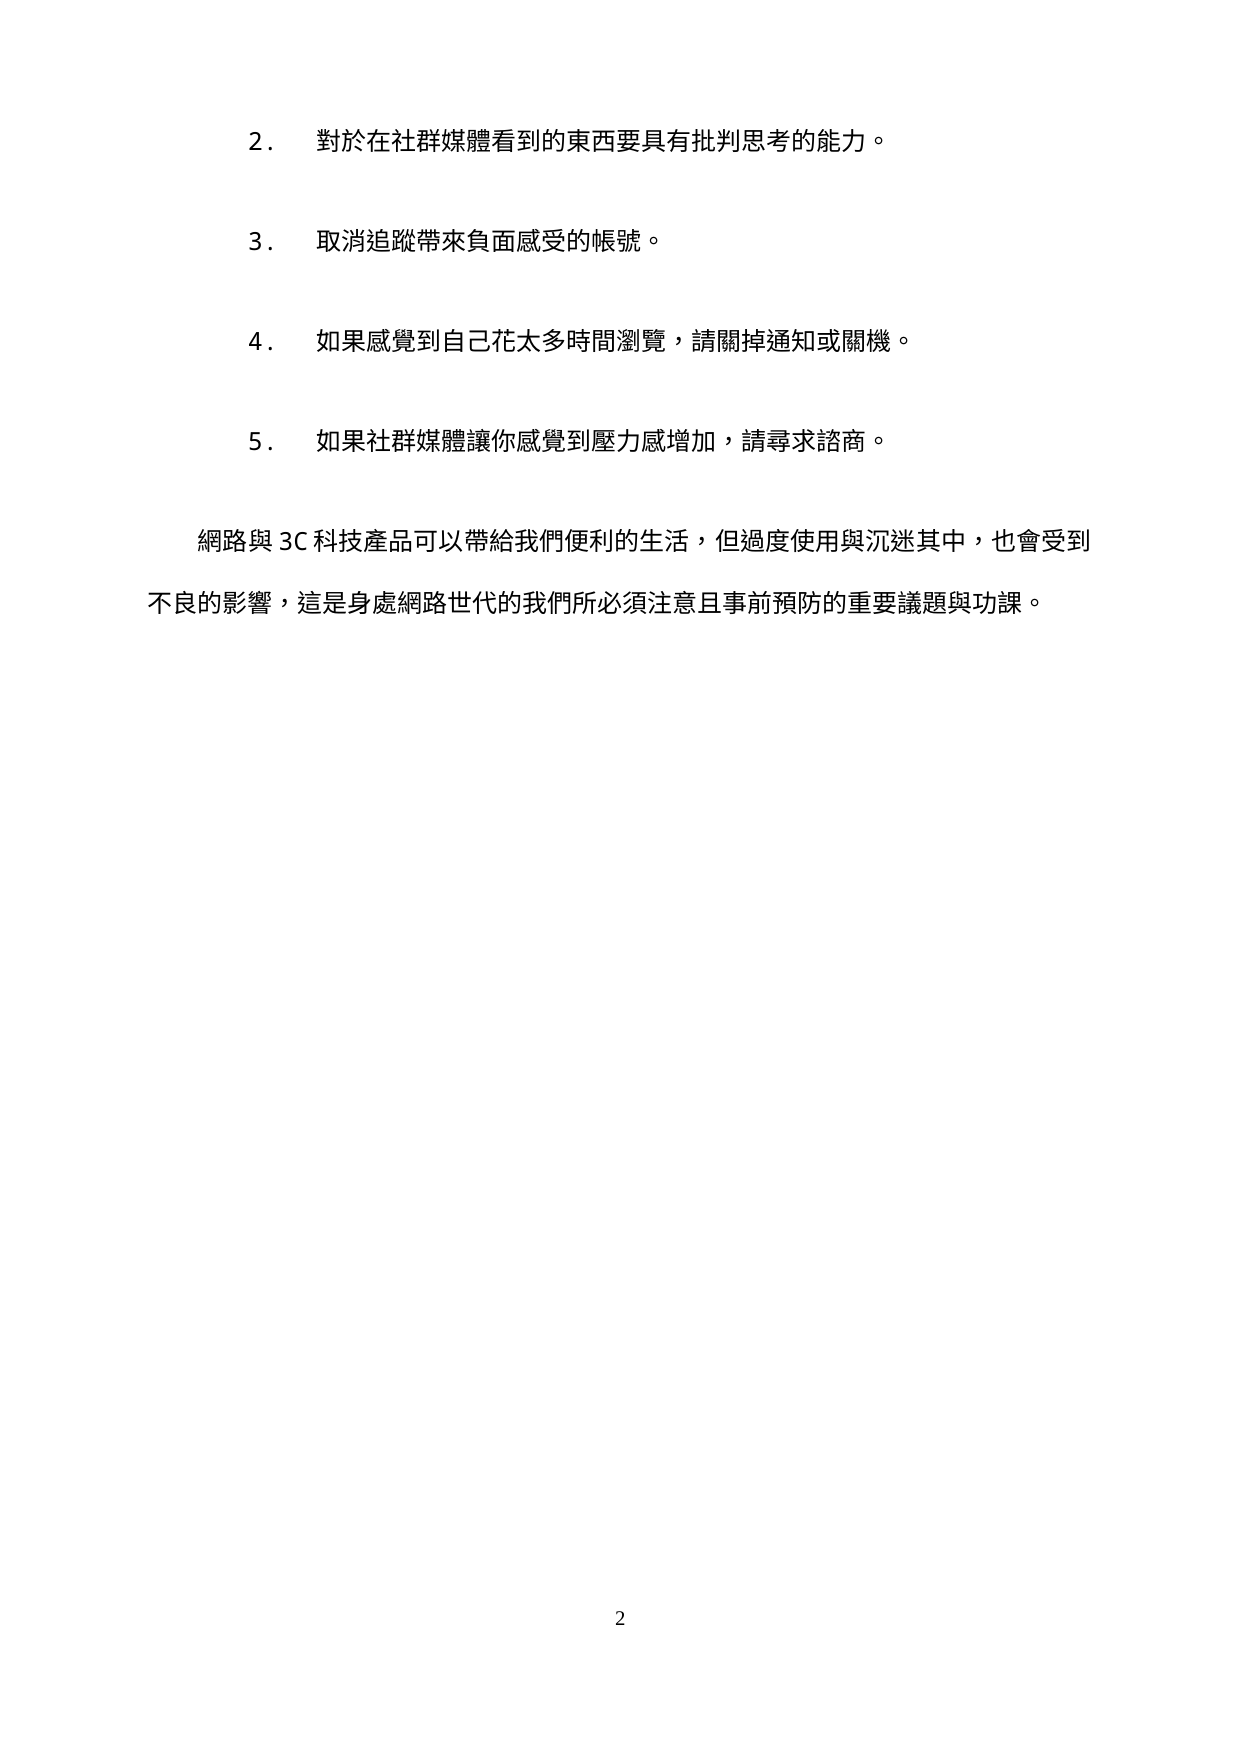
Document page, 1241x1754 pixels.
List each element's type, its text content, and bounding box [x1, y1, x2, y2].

list 如果社群媒體讓你感覺到壓力感增加，請尋求諮商。 [248, 397, 1092, 460]
list 對於在社群媒體看到的東西要具有批判思考的能力。 [248, 97, 1092, 160]
list 如果感覺到自己花太多時間瀏覽，請關掉通知或關機。 [248, 297, 1092, 360]
text 網路與3C科技產品可以帶給我們便利的生活，但過度使用與沉迷其中，也會受到不良的影響，這是身處網路世代的我們所必須注意且事前預防的重要議題與功課。 [148, 497, 1092, 622]
list 取消追蹤帶來負面感受的帳號。 [248, 197, 1092, 260]
